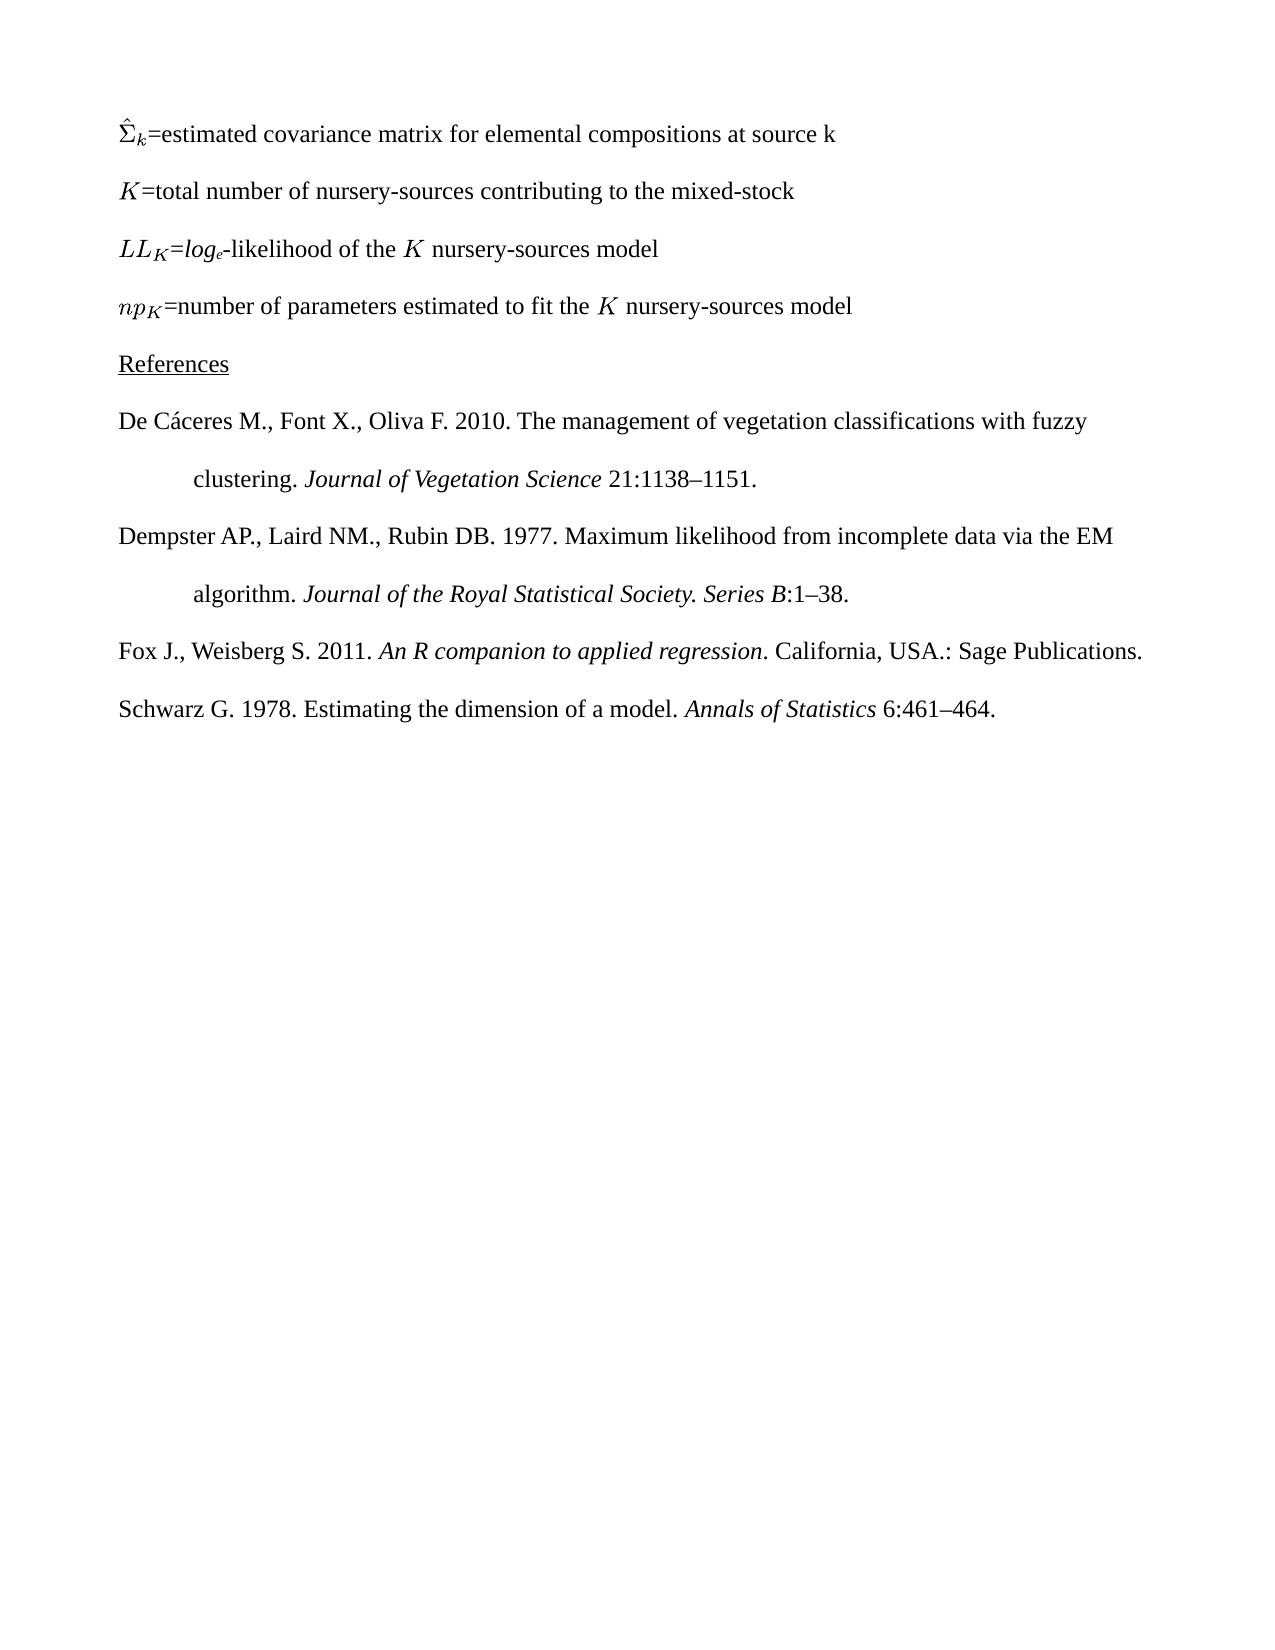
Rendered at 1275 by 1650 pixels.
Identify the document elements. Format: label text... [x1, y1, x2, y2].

text =total number of nursery-sources contributing to the mixed-stock [118, 176, 1157, 205]
text De Cáceres M., Font X., Oliva F. 2010. The management of vegetation classifications with fuzzy clustering. Journal of Vegetation Science 21:1138–1151. [118, 406, 1157, 492]
text Fox J., Weisberg S. 2011. An R companion to applied regression. California, USA.: Sage Publications. [118, 636, 1157, 665]
text References [118, 349, 1157, 377]
text =loge-likelihood of the nursery-sources model [118, 234, 1157, 262]
text Schwarz G. 1978. Estimating the dimension of a model. Annals of Statistics 6:461–464. [118, 694, 1157, 722]
text Dempster AP., Laird NM., Rubin DB. 1977. Maximum likelihood from incomplete data via the EM algorithm. Journal of the Royal Statistical Society. Series B:1–38. [118, 521, 1157, 607]
text =estimated covariance matrix for elemental compositions at source k [118, 118, 1157, 147]
text =number of parameters estimated to fit the nursery-sources model [118, 291, 1157, 320]
